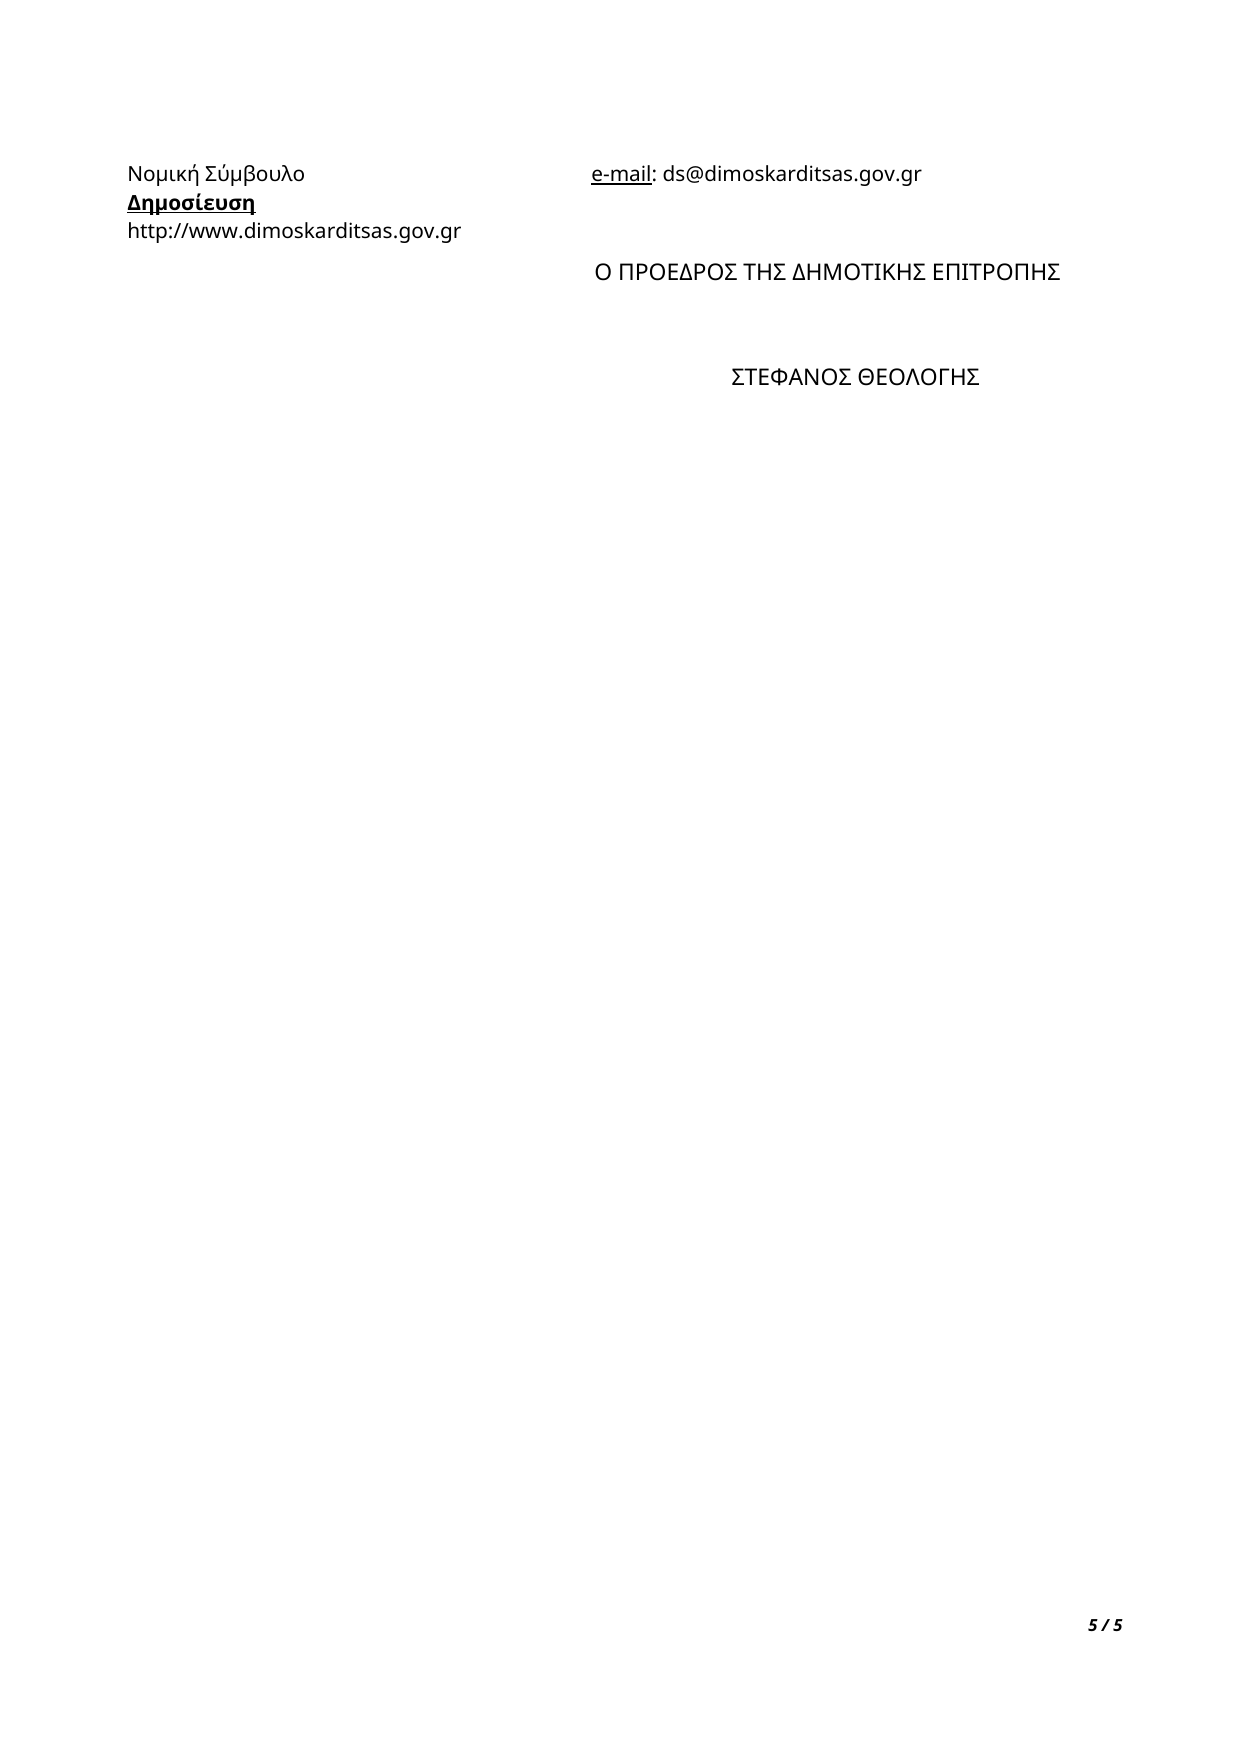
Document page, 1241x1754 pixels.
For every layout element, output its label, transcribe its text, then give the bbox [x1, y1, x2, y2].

table_header e-mail: ds@dimoskarditsas.gov.gr [585, 154, 1120, 250]
table_cell [573, 293, 585, 398]
table_cell [573, 250, 585, 293]
table_cell ΣΤΕΦΑΝΟΣ ΘΕΟΛΟΓΗΣ [585, 293, 1120, 398]
table_header [573, 154, 585, 250]
table_cell [118, 250, 573, 293]
table_cell Ο ΠΡΟΕΔΡΟΣ ΤΗΣ ΔΗΜΟΤΙΚΗΣ ΕΠΙΤΡΟΠΗΣ [585, 250, 1120, 293]
table_cell [118, 293, 573, 398]
table_header Νομική Σύμβουλο Δημοσίευση http://www.dimoskarditsas.gov.gr [118, 154, 573, 250]
